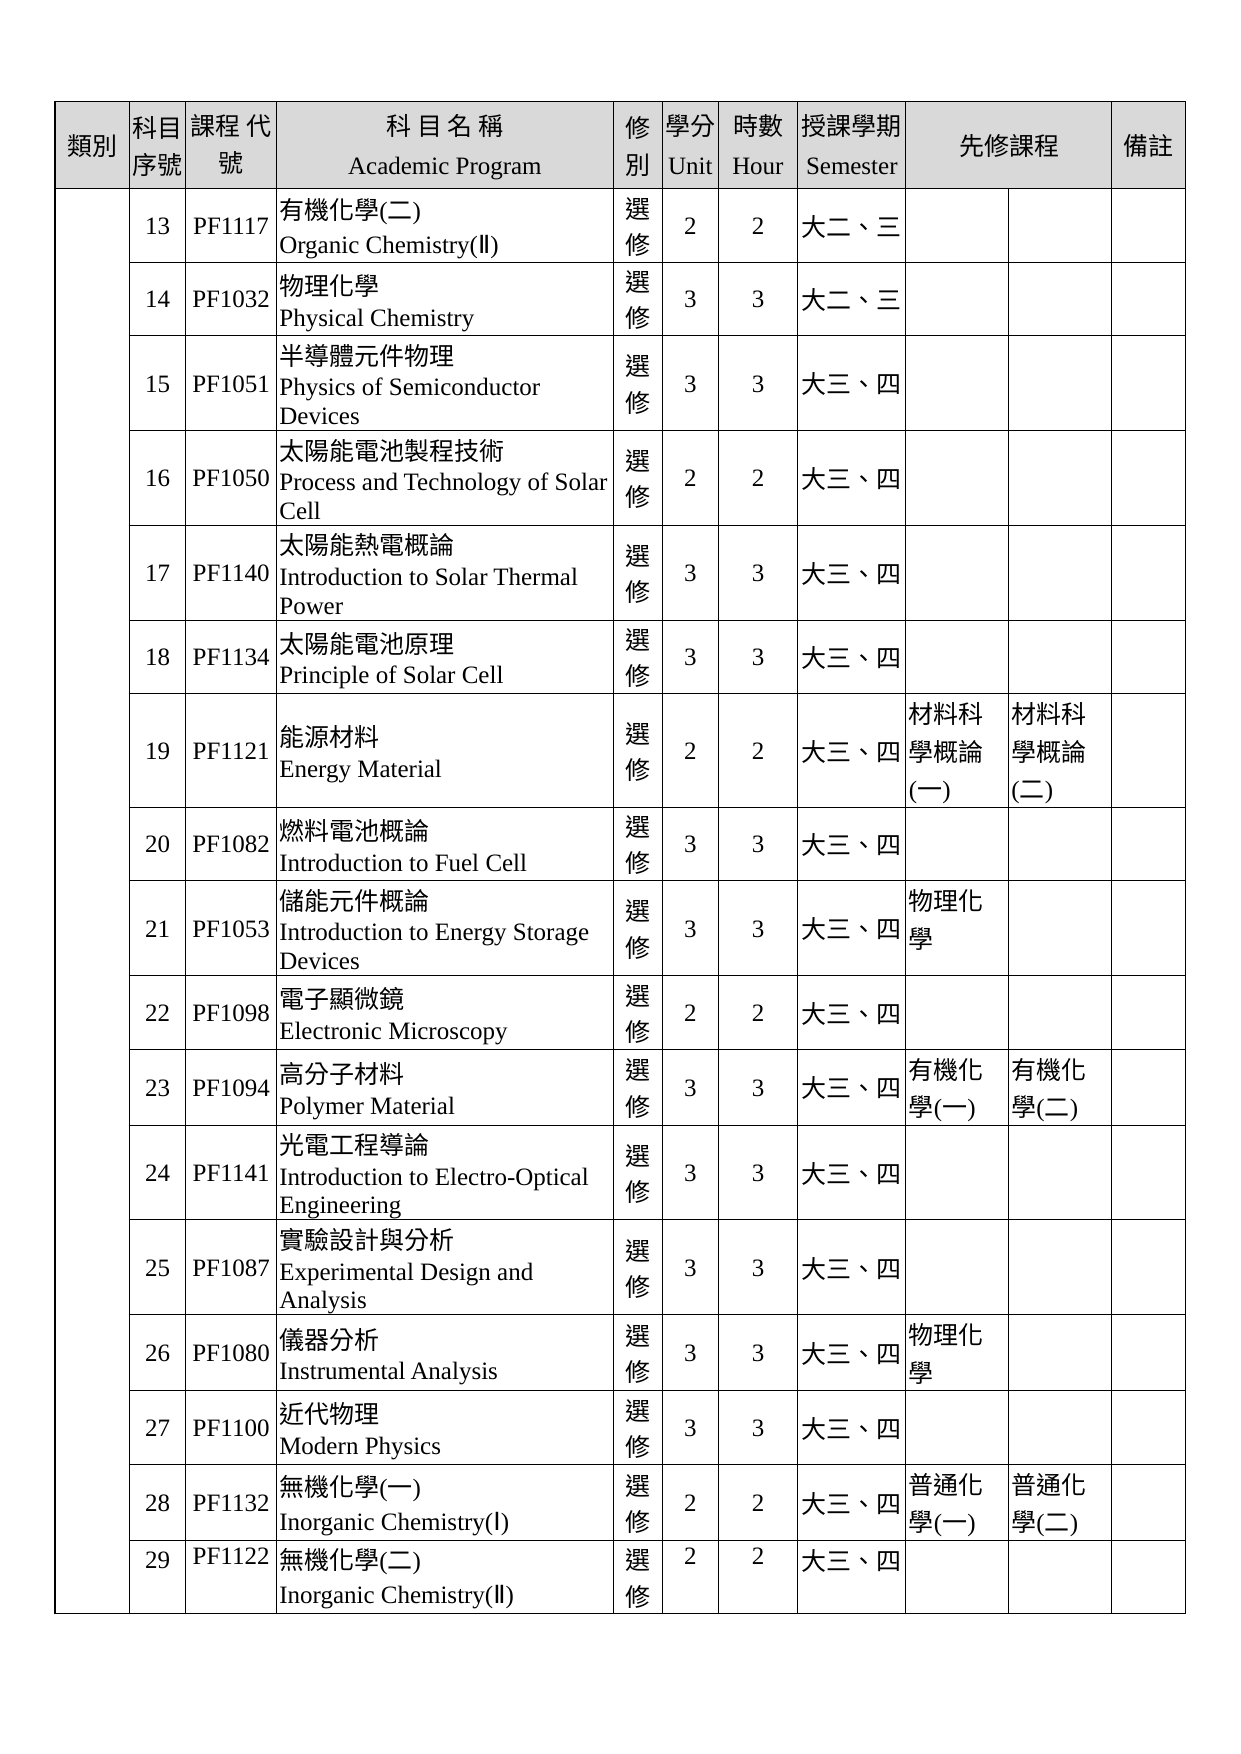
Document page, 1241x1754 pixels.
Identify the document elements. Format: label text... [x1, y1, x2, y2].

table_cell PF1122 [186, 1541, 276, 1613]
table_cell [1009, 1126, 1111, 1219]
table_cell 2 [663, 976, 718, 1048]
table_cell 選修 [614, 336, 662, 430]
table_header 類別 [56, 102, 129, 188]
table_cell PF1098 [186, 976, 276, 1048]
table_cell 近代物理 Modern Physics [277, 1391, 613, 1464]
table_cell [906, 336, 1008, 430]
table_cell [1112, 1315, 1185, 1390]
table_cell 2 [663, 1541, 718, 1613]
table_cell 2 [719, 1465, 797, 1540]
table_cell 選修 [614, 621, 662, 693]
table_cell 電子顯微鏡 Electronic Microscopy [277, 976, 613, 1048]
table_cell 3 [663, 1315, 718, 1390]
table_cell 儲能元件概論 Introduction to Energy Storage Devices [277, 881, 613, 975]
table_cell 普通化學(二) [1009, 1465, 1111, 1540]
table_cell PF1087 [186, 1220, 276, 1314]
table_cell 3 [719, 336, 797, 430]
table_cell 物理化學 [906, 881, 1008, 975]
table_cell [1112, 1126, 1185, 1219]
table_cell 材料科學概論(一) [906, 694, 1008, 807]
table_cell [1112, 1391, 1185, 1464]
table_cell [906, 189, 1008, 262]
table_cell 3 [719, 526, 797, 619]
table_cell [1009, 1391, 1111, 1464]
table_cell 2 [719, 431, 797, 525]
table_cell 27 [130, 1391, 185, 1464]
table_cell 大三、四 [798, 526, 905, 619]
table_cell 實驗設計與分析 Experimental Design and Analysis [277, 1220, 613, 1314]
table_cell PF1051 [186, 336, 276, 430]
table_cell [1112, 621, 1185, 693]
table_cell [1112, 881, 1185, 975]
table_cell 大三、四 [798, 694, 905, 807]
table_cell 20 [130, 808, 185, 880]
table_cell 選修 [614, 694, 662, 807]
table_cell 選修 [614, 1315, 662, 1390]
table_cell 3 [663, 808, 718, 880]
table_cell 2 [663, 1465, 718, 1540]
table_cell [1009, 263, 1111, 335]
table_cell [1009, 189, 1111, 262]
table_header 先修課程 [906, 102, 1111, 188]
table_cell [906, 621, 1008, 693]
table_cell 3 [719, 621, 797, 693]
table_cell PF1121 [186, 694, 276, 807]
table_cell [906, 1391, 1008, 1464]
table_cell 28 [130, 1465, 185, 1540]
table_cell 18 [130, 621, 185, 693]
table_cell [1009, 1220, 1111, 1314]
table_cell 3 [663, 881, 718, 975]
table_cell 3 [719, 1220, 797, 1314]
table_cell PF1032 [186, 263, 276, 335]
table_cell [1112, 976, 1185, 1048]
table_cell 3 [663, 336, 718, 430]
table_cell PF1080 [186, 1315, 276, 1390]
table_cell 選修 [614, 263, 662, 335]
table_cell PF1100 [186, 1391, 276, 1464]
table_cell [1009, 621, 1111, 693]
table_header 修別 [614, 102, 662, 188]
table_cell PF1050 [186, 431, 276, 525]
table_cell [1112, 189, 1185, 262]
table_cell 大三、四 [798, 1315, 905, 1390]
table_cell 有機化學(二) [1009, 1050, 1111, 1124]
table_cell 儀器分析 Instrumental Analysis [277, 1315, 613, 1390]
table_header 授課學期 Semester [798, 102, 905, 188]
table_cell 3 [719, 1315, 797, 1390]
table_cell [906, 1126, 1008, 1219]
table_cell [1009, 976, 1111, 1048]
table_cell 光電工程導論 Introduction to Electro-Optical Engineering [277, 1126, 613, 1219]
table_cell 選修 [614, 1220, 662, 1314]
table_cell 25 [130, 1220, 185, 1314]
table_cell 選修 [614, 1465, 662, 1540]
table_cell 選修 [614, 1541, 662, 1613]
table_cell PF1141 [186, 1126, 276, 1219]
table_cell [1009, 526, 1111, 619]
table_cell 3 [663, 263, 718, 335]
table_cell 2 [663, 431, 718, 525]
table_cell 26 [130, 1315, 185, 1390]
table_cell 14 [130, 263, 185, 335]
table_cell [1112, 1050, 1185, 1124]
table_cell 太陽能熱電概論 Introduction to Solar Thermal Power [277, 526, 613, 619]
table_cell [1112, 431, 1185, 525]
table_cell 選修 [614, 526, 662, 619]
table_cell [1112, 1465, 1185, 1540]
table_cell 21 [130, 881, 185, 975]
table_cell 3 [663, 1126, 718, 1219]
table_cell 大三、四 [798, 1220, 905, 1314]
table_cell [906, 808, 1008, 880]
table_cell 大二、三 [798, 189, 905, 262]
table_cell [906, 1220, 1008, 1314]
table_cell 物理化學 Physical Chemistry [277, 263, 613, 335]
table_cell [1112, 263, 1185, 335]
table_cell 大三、四 [798, 1465, 905, 1540]
table_cell 3 [663, 1050, 718, 1124]
table_cell 燃料電池概論 Introduction to Fuel Cell [277, 808, 613, 880]
table_cell 3 [719, 808, 797, 880]
table_cell 選修 [614, 881, 662, 975]
table_cell PF1132 [186, 1465, 276, 1540]
table_header 備註 [1112, 102, 1185, 188]
table_cell [1009, 1541, 1111, 1613]
table_cell [1009, 336, 1111, 430]
table_cell 無機化學(一) Inorganic Chemistry(Ⅰ) [277, 1465, 613, 1540]
table_cell 半導體元件物理 Physics of Semiconductor Devices [277, 336, 613, 430]
table_cell [1112, 694, 1185, 807]
table_cell 選修 [614, 808, 662, 880]
table_cell 材料科學概論(二) [1009, 694, 1111, 807]
table_cell PF1140 [186, 526, 276, 619]
table_cell 3 [719, 1050, 797, 1124]
table_cell 大三、四 [798, 808, 905, 880]
table_cell 普通化學(一) [906, 1465, 1008, 1540]
table_cell PF1082 [186, 808, 276, 880]
table_cell 大三、四 [798, 1050, 905, 1124]
table_cell 17 [130, 526, 185, 619]
table_cell [906, 526, 1008, 619]
table_cell 3 [719, 1126, 797, 1219]
table_cell 大三、四 [798, 1126, 905, 1219]
table_cell 選修 [614, 431, 662, 525]
table_cell 高分子材料 Polymer Material [277, 1050, 613, 1124]
table_cell 3 [719, 263, 797, 335]
table_cell 16 [130, 431, 185, 525]
table_cell 22 [130, 976, 185, 1048]
table_cell 2 [719, 1541, 797, 1613]
table_cell 2 [719, 189, 797, 262]
table_cell 太陽能電池製程技術 Process and Technology of Solar Cell [277, 431, 613, 525]
table_cell 太陽能電池原理 Principle of Solar Cell [277, 621, 613, 693]
table_cell 3 [663, 1391, 718, 1464]
table_cell [906, 263, 1008, 335]
table_header 科 目 名 稱 Academic Program [277, 102, 613, 188]
table_cell 13 [130, 189, 185, 262]
table_cell 物理化學 [906, 1315, 1008, 1390]
table_cell 大三、四 [798, 621, 905, 693]
table_cell 選修 [614, 1050, 662, 1124]
table_cell PF1134 [186, 621, 276, 693]
table_cell 大三、四 [798, 976, 905, 1048]
table_cell 無機化學(二) Inorganic Chemistry(Ⅱ) [277, 1541, 613, 1613]
table_cell PF1117 [186, 189, 276, 262]
table_cell 選修 [614, 1126, 662, 1219]
table_cell 有機化學(一) [906, 1050, 1008, 1124]
table_cell PF1094 [186, 1050, 276, 1124]
table_cell 3 [719, 881, 797, 975]
table_cell [906, 1541, 1008, 1613]
table_cell 23 [130, 1050, 185, 1124]
table_cell 大三、四 [798, 1541, 905, 1613]
table_cell 選修 [614, 976, 662, 1048]
table_cell 3 [663, 621, 718, 693]
table_cell 3 [663, 526, 718, 619]
table_cell 大三、四 [798, 336, 905, 430]
table_cell [1112, 1220, 1185, 1314]
table_cell 19 [130, 694, 185, 807]
table_cell 大三、四 [798, 881, 905, 975]
table_cell 2 [719, 976, 797, 1048]
table_cell PF1053 [186, 881, 276, 975]
table_cell 選修 [614, 189, 662, 262]
table_cell 大二、三 [798, 263, 905, 335]
table_cell 2 [719, 694, 797, 807]
table_cell 選修 [614, 1391, 662, 1464]
table_header 課程 代號 [186, 102, 276, 188]
table_cell [1009, 1315, 1111, 1390]
table_cell [1112, 808, 1185, 880]
table_cell [906, 431, 1008, 525]
table_cell 2 [663, 694, 718, 807]
table_cell 3 [719, 1391, 797, 1464]
table_cell [1009, 808, 1111, 880]
table_cell 3 [663, 1220, 718, 1314]
table_cell [1112, 526, 1185, 619]
table_cell 大三、四 [798, 431, 905, 525]
table_cell 有機化學(二) Organic Chemistry(Ⅱ) [277, 189, 613, 262]
table_cell 24 [130, 1126, 185, 1219]
table_cell 15 [130, 336, 185, 430]
table_header 時數 Hour [719, 102, 797, 188]
table_cell [1009, 881, 1111, 975]
table_cell 2 [663, 189, 718, 262]
table_cell 大三、四 [798, 1391, 905, 1464]
table_cell 29 [130, 1541, 185, 1613]
table_cell [1112, 336, 1185, 430]
table_header 學分 Unit [663, 102, 718, 188]
table_cell [1112, 1541, 1185, 1613]
table_header 科目序號 [130, 102, 185, 188]
table_cell 能源材料 Energy Material [277, 694, 613, 807]
table_cell [1009, 431, 1111, 525]
table_cell [906, 976, 1008, 1048]
